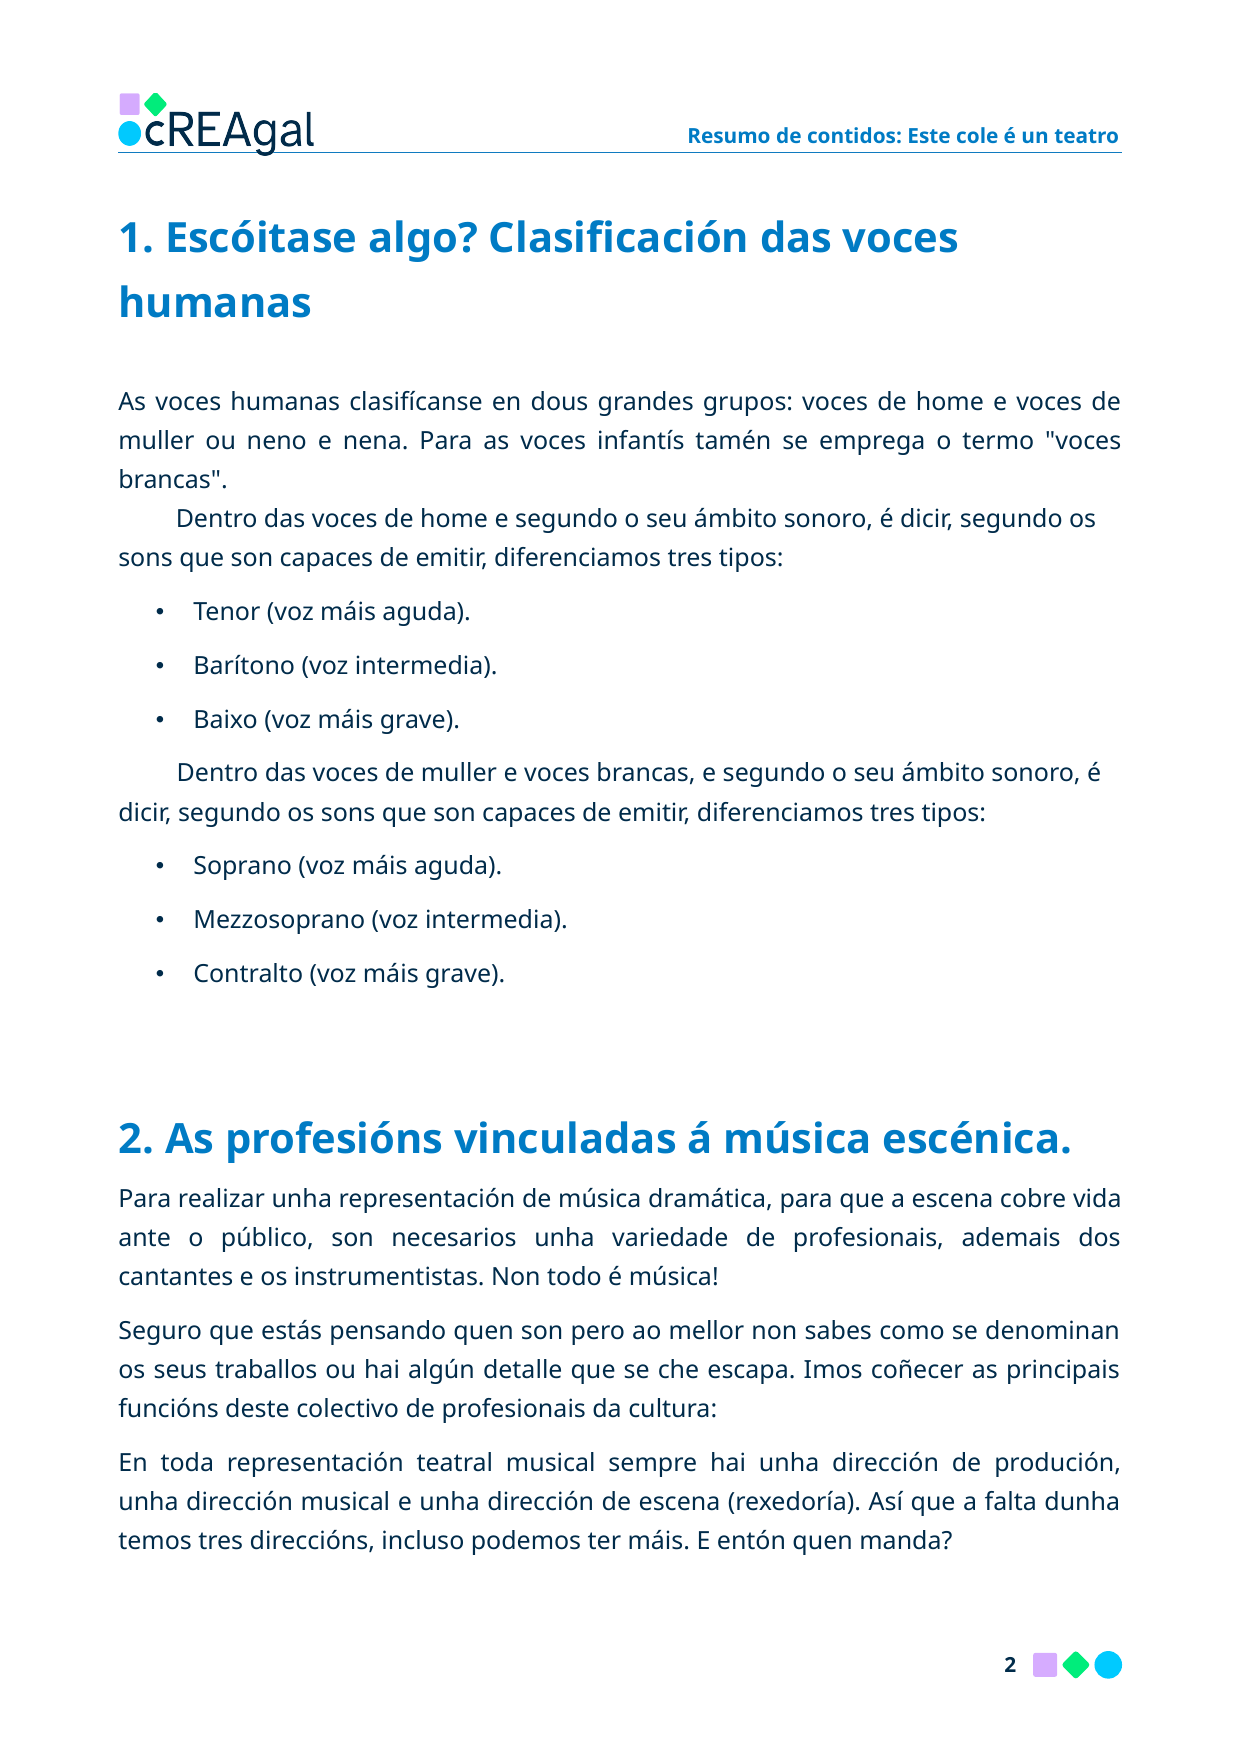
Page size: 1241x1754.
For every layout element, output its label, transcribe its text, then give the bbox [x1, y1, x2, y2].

subtitle As profesións vinculadas á música escénica. [118, 1108, 1122, 1165]
subtitle Escóitase algo? Clasificación das voces humanas [118, 207, 1122, 329]
text En toda representación teatral musical sempre hai unha dirección de produción, unha dirección musical e unha dirección de escena (rexedoría). Así que a falta dunha temos tres direccións, incluso podemos ter máis. E entón quen manda? [118, 1444, 1122, 1557]
picture [118, 93, 314, 156]
text Para realizar unha representación de música dramática, para que a escena cobre vida ante o público, son necesarios unha variedade de profesionais, ademais dos cantantes e os instrumentistas. Non todo é música! [118, 1180, 1122, 1293]
list Tenor (voz máis aguda). [156, 594, 1122, 628]
list Baixo (voz máis grave). [156, 701, 1122, 735]
list Contralto (voz máis grave). [156, 955, 1122, 989]
text Seguro que estás pensando quen son pero ao mellor non sabes como se denominan os seus traballos ou hai algún detalle que se che escapa. Imos coñecer as principais funcións deste colectivo de profesionais da cultura: [118, 1312, 1122, 1425]
text As voces humanas clasifícanse en dous grandes grupos: voces de home e voces de muller ou neno e nena. Para as voces infantís tamén se emprega o termo "voces brancas". [118, 383, 1122, 496]
list Soprano (voz máis aguda). [156, 848, 1122, 882]
list Mezzosoprano (voz intermedia). [156, 902, 1122, 936]
text Dentro das voces de home e segundo o seu ámbito sonoro, é dicir, segundo os sons que son capaces de emitir, diferenciamos tres tipos: [118, 501, 1122, 574]
list Dentro das voces de muller e voces brancas, e segundo o seu ámbito sonoro, é dicir, segundo os sons que son capaces de emitir, diferenciamos tres tipos: [118, 755, 1122, 828]
list Barítono (voz intermedia). [156, 647, 1122, 682]
